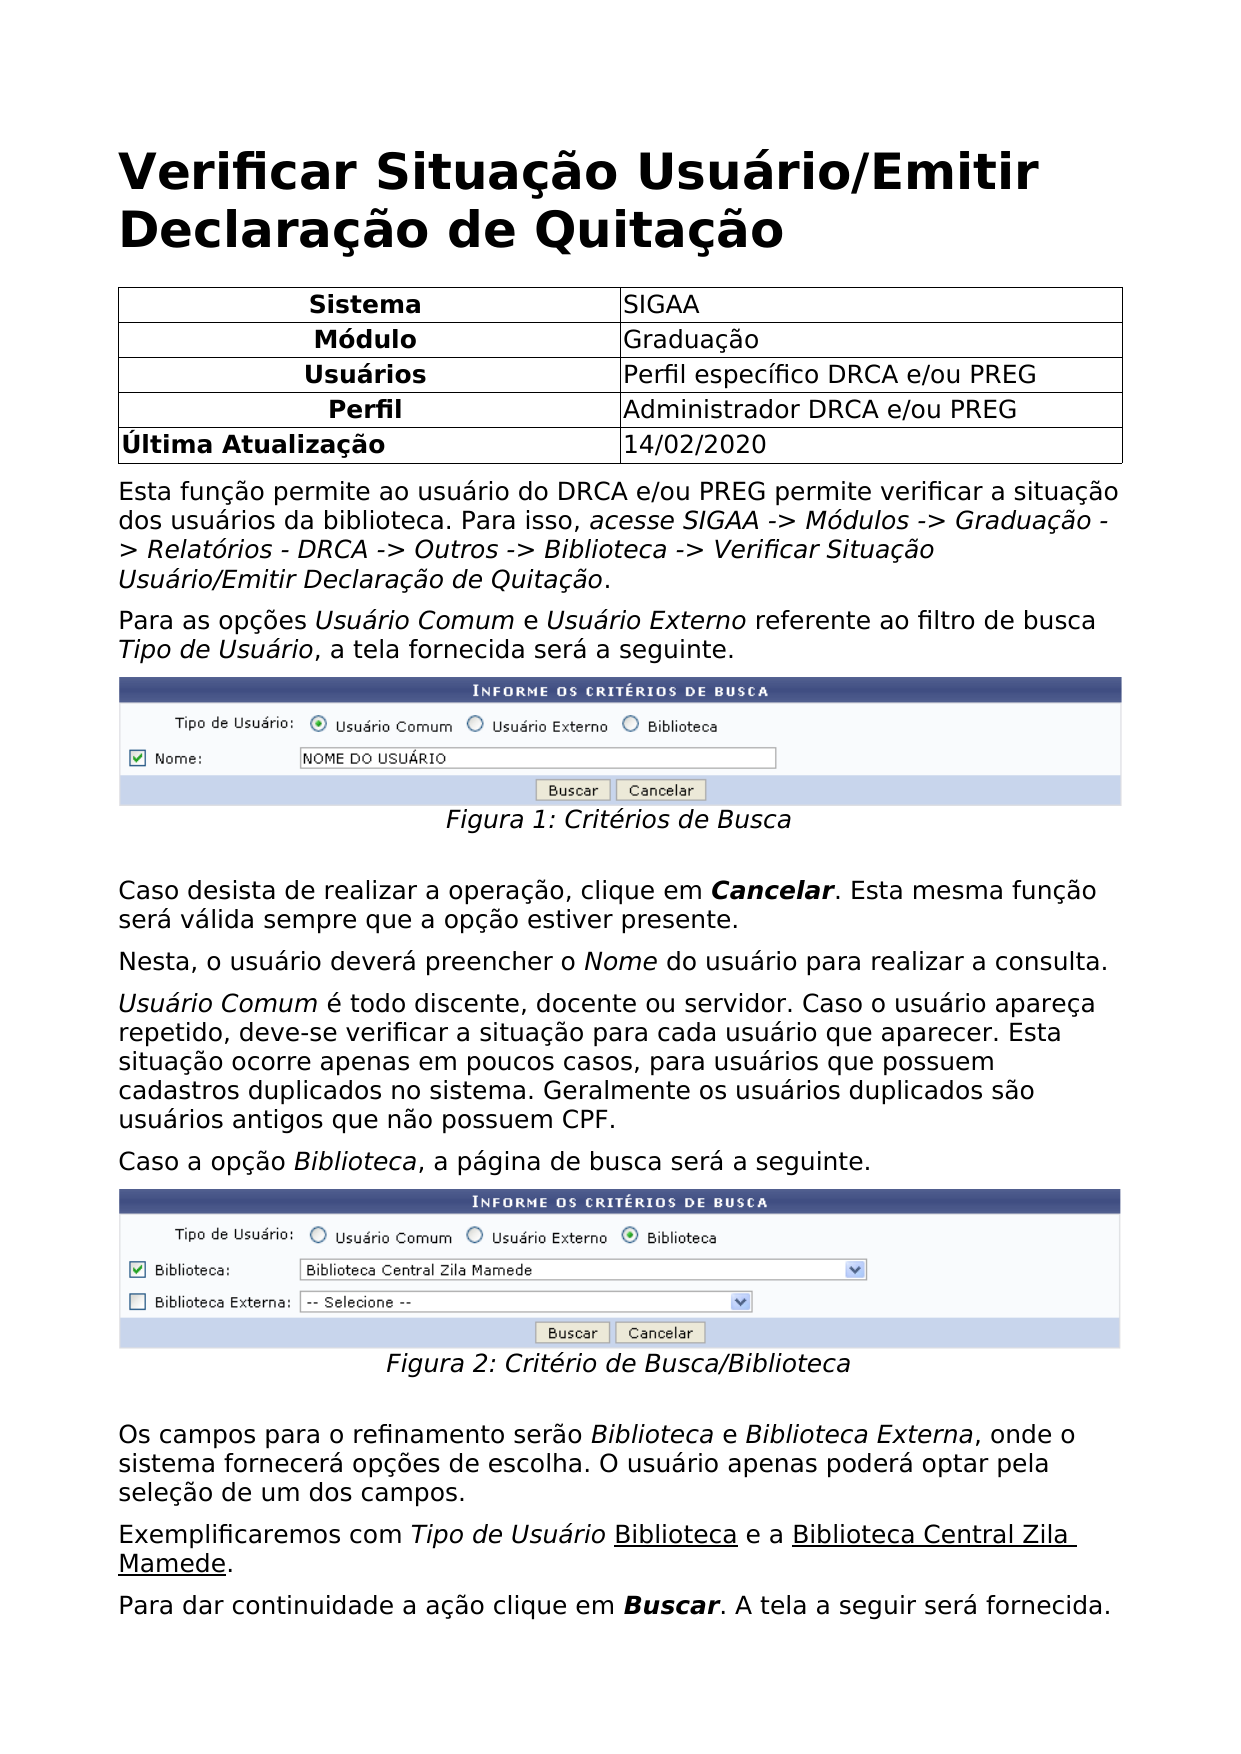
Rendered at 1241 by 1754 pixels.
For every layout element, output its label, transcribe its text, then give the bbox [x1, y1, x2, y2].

picture [118, 1189, 1123, 1350]
table_header Sistema [119, 288, 620, 322]
table_cell Perfil específico DRCA e/ou PREG [621, 358, 1122, 392]
table_cell Última Atualização [119, 428, 620, 462]
text Nesta, o usuário deverá preencher o Nome do usuário para realizar a consulta. [118, 947, 1122, 977]
table_cell Administrador DRCA e/ou PREG [621, 393, 1122, 427]
table_cell Módulo [119, 323, 620, 357]
text Esta função permite ao usuário do DRCA e/ou PREG permite verificar a situação dos usuários da biblioteca. Para isso, acesse SIGAA -> Módulos -> Graduação -> Relatórios - DRCA -> Outros -> Biblioteca -> Verificar Situação Usuário/Emitir Declaração de Quitação. [118, 477, 1122, 594]
subtitle Verificar Situação Usuário/Emitir Declaração de Quitação [118, 143, 1122, 259]
text Figura 1: Critérios de Busca [118, 806, 1122, 835]
text Caso a opção Biblioteca, a página de busca será a seguinte. [118, 1147, 1122, 1177]
table_cell Usuários [119, 358, 620, 392]
table_cell Perfil [119, 393, 620, 427]
table_cell Graduação [621, 323, 1122, 357]
text Caso desista de realizar a operação, clique em Cancelar. Esta mesma função será válida sempre que a opção estiver presente. [118, 877, 1122, 935]
table_header SIGAA [621, 288, 1122, 322]
text Para dar continuidade a ação clique em Buscar. A tela a seguir será fornecida. [118, 1591, 1122, 1620]
picture [118, 677, 1123, 806]
table_cell 14/02/2020 [621, 428, 1122, 462]
text Para as opções Usuário Comum e Usuário Externo referente ao filtro de busca Tipo de Usuário, a tela fornecida será a seguinte. [118, 606, 1122, 665]
text Exemplificaremos com Tipo de Usuário Biblioteca e a Biblioteca Central Zila Mamede. [118, 1520, 1122, 1578]
text Usuário Comum é todo discente, docente ou servidor. Caso o usuário apareça repetido, deve-se verificar a situação para cada usuário que aparecer. Esta situação ocorre apenas em poucos casos, para usuários que possuem cadastros duplicados no sistema. Geralmente os usuários duplicados são usuários antigos que não possuem CPF. [118, 989, 1122, 1135]
text Os campos para o refinamento serão Biblioteca e Biblioteca Externa, onde o sistema fornecerá opções de escolha. O usuário apenas poderá optar pela seleção de um dos campos. [118, 1420, 1122, 1507]
text Figura 2: Critério de Busca/Biblioteca [118, 1350, 1122, 1378]
